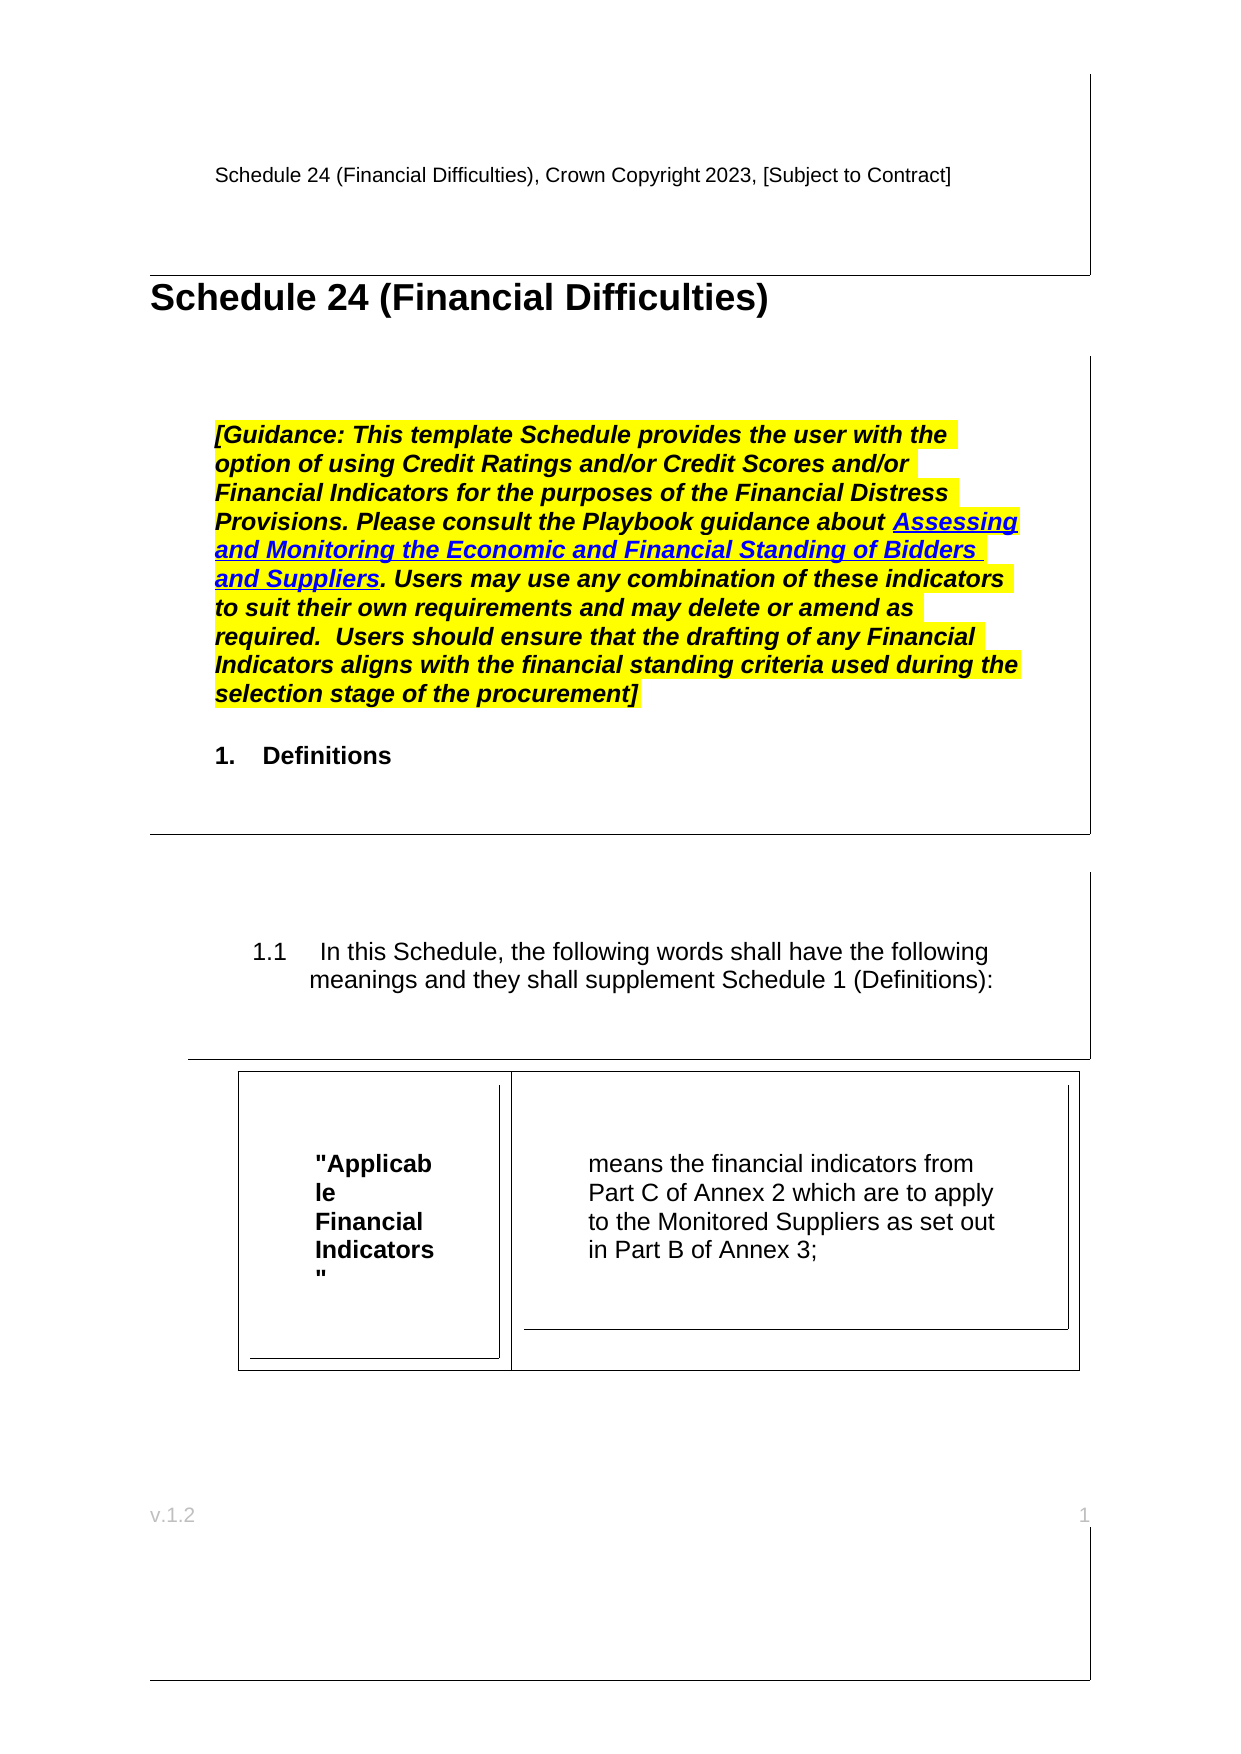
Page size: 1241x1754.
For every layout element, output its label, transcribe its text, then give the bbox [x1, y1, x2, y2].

table_header "Applicable Financial Indicators" [239, 1072, 511, 1370]
table_header means the financial indicators from Part C of Annex 2 which are to apply to the Monitored Suppliers as set out in Part B of Annex 3; [512, 1072, 1079, 1370]
text [Guidance: This template Schedule provides the user with the option of using Credit Ratings and/or Credit Scores and/or Financial Indicators for the purposes of the Financial Distress Provisions. Please consult the Playbook guidance about Assessing and Monitoring the Economic and Financial Standing of Bidders and Suppliers. Users may use any combination of these indicators to suit their own requirements and may delete or amend as required. Users should ensure that the drafting of any Financial Indicators aligns with the financial standing criteria used during the selection stage of the procurement] [150, 356, 1090, 677]
list In this Schedule, the following words shall have the following meanings and they shall supplement Schedule 1 (Definitions): [187, 872, 1090, 1059]
text Schedule 24 (Financial Difficulties) [150, 275, 1090, 318]
list Definitions [150, 677, 1090, 834]
